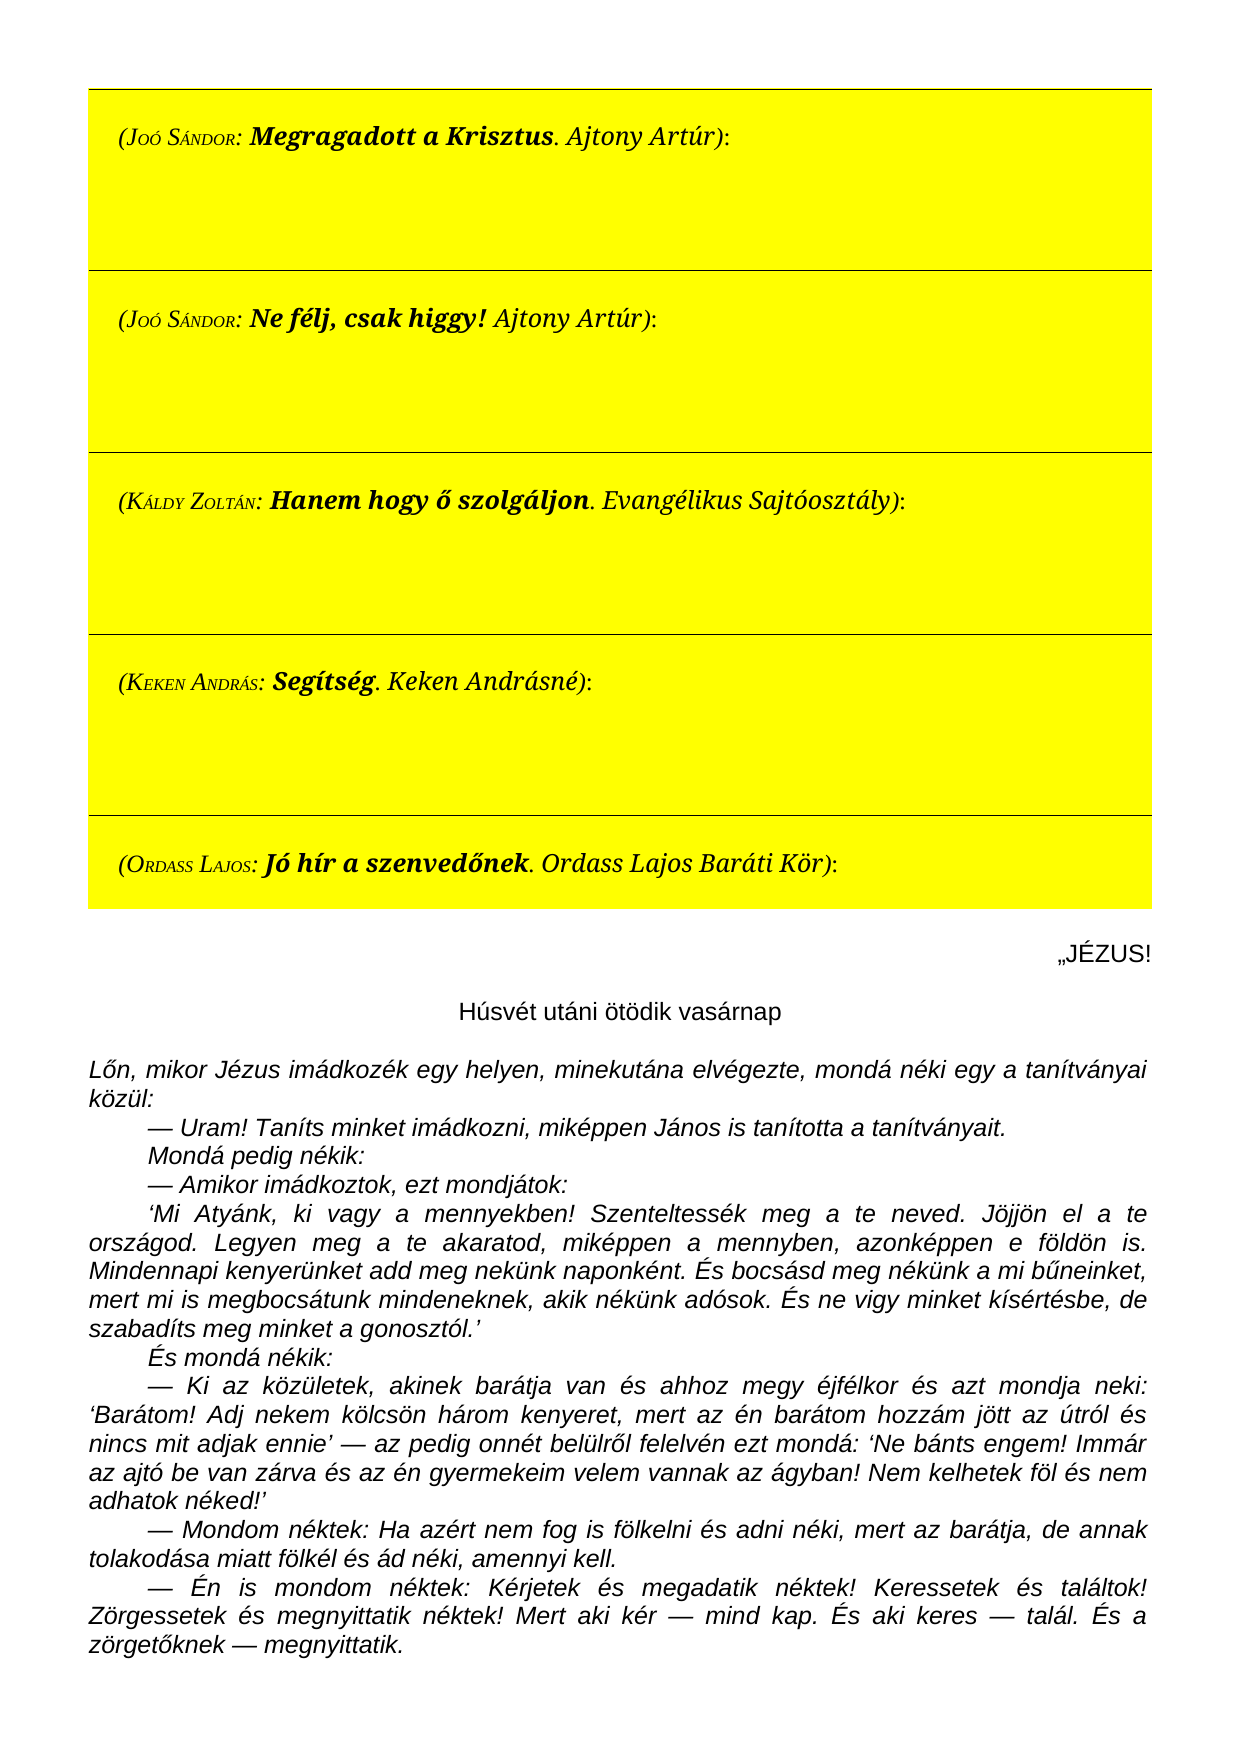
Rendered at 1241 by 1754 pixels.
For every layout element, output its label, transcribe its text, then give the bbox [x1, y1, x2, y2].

text Mondá pedig nékik: [88, 1141, 1152, 1170]
text „JÉZUS! [88, 939, 1152, 967]
text — Mondom néktek: Ha azért nem fog is fölkelni és adni néki, mert az barátja, de annak tolakodása miatt fölkél és ád néki, amennyi kell. [88, 1515, 1152, 1573]
text És mondá nékik: [88, 1343, 1152, 1371]
text (Káldy Zoltán: Hanem hogy ő szolgáljon. Evangélikus Sajtóosztály): [88, 453, 1152, 546]
text (Joó Sándor: Ne félj, csak higgy! Ajtony Artúr): [88, 271, 1152, 364]
text Lőn, mikor Jézus imádkozék egy helyen, minekutána elvégezte, mondá néki egy a tanítványai közül: [88, 1055, 1152, 1113]
text (Keken András: Segítség. Keken Andrásné): [88, 635, 1152, 727]
text — Ki az közületek, akinek barátja van és ahhoz megy éjfélkor és azt mondja neki: ‘Barátom! Adj nekem kölcsön három kenyeret, mert az én barátom hozzám jött az útról és nincs mit adjak ennie’ — az pedig onnét belülről felelvén ezt mondá: ‘Ne bánts engem! Immár az ajtó be van zárva és az én gyermekeim velem vannak az ágyban! Nem kelhetek föl és nem adhatok néked!’ [88, 1371, 1152, 1515]
text — Én is mondom néktek: Kérjetek és megadatik néktek! Keressetek és találtok! Zörgessetek és megnyittatik néktek! Mert aki kér — mind kap. És aki keres — talál. És a zörgetőknek — megnyittatik. [88, 1573, 1152, 1659]
text Húsvét utáni ötödik vasárnap [88, 997, 1152, 1026]
text ‘Mi Atyánk, ki vagy a mennyekben! Szenteltessék meg a te neved. Jöjjön el a te országod. Legyen meg a te akaratod, miképpen a mennyben, azonképpen e földön is. Mindennapi kenyerünket add meg nekünk naponként. És bocsásd meg nékünk a mi bűneinket, mert mi is megbocsátunk mindeneknek, akik nékünk adósok. És ne vigy minket kísértésbe, de szabadíts meg minket a gonosztól.’ [88, 1199, 1152, 1343]
text — Uram! Taníts minket imádkozni, miképpen János is tanította a tanítványait. [88, 1113, 1152, 1141]
text (Joó Sándor: Megragadott a Krisztus. Ajtony Artúr): [88, 90, 1152, 182]
text — Amikor imádkoztok, ezt mondjátok: [88, 1170, 1152, 1199]
text (Ordass Lajos: Jó hír a szenvedőnek. Ordass Lajos Baráti Kör): [88, 816, 1152, 909]
